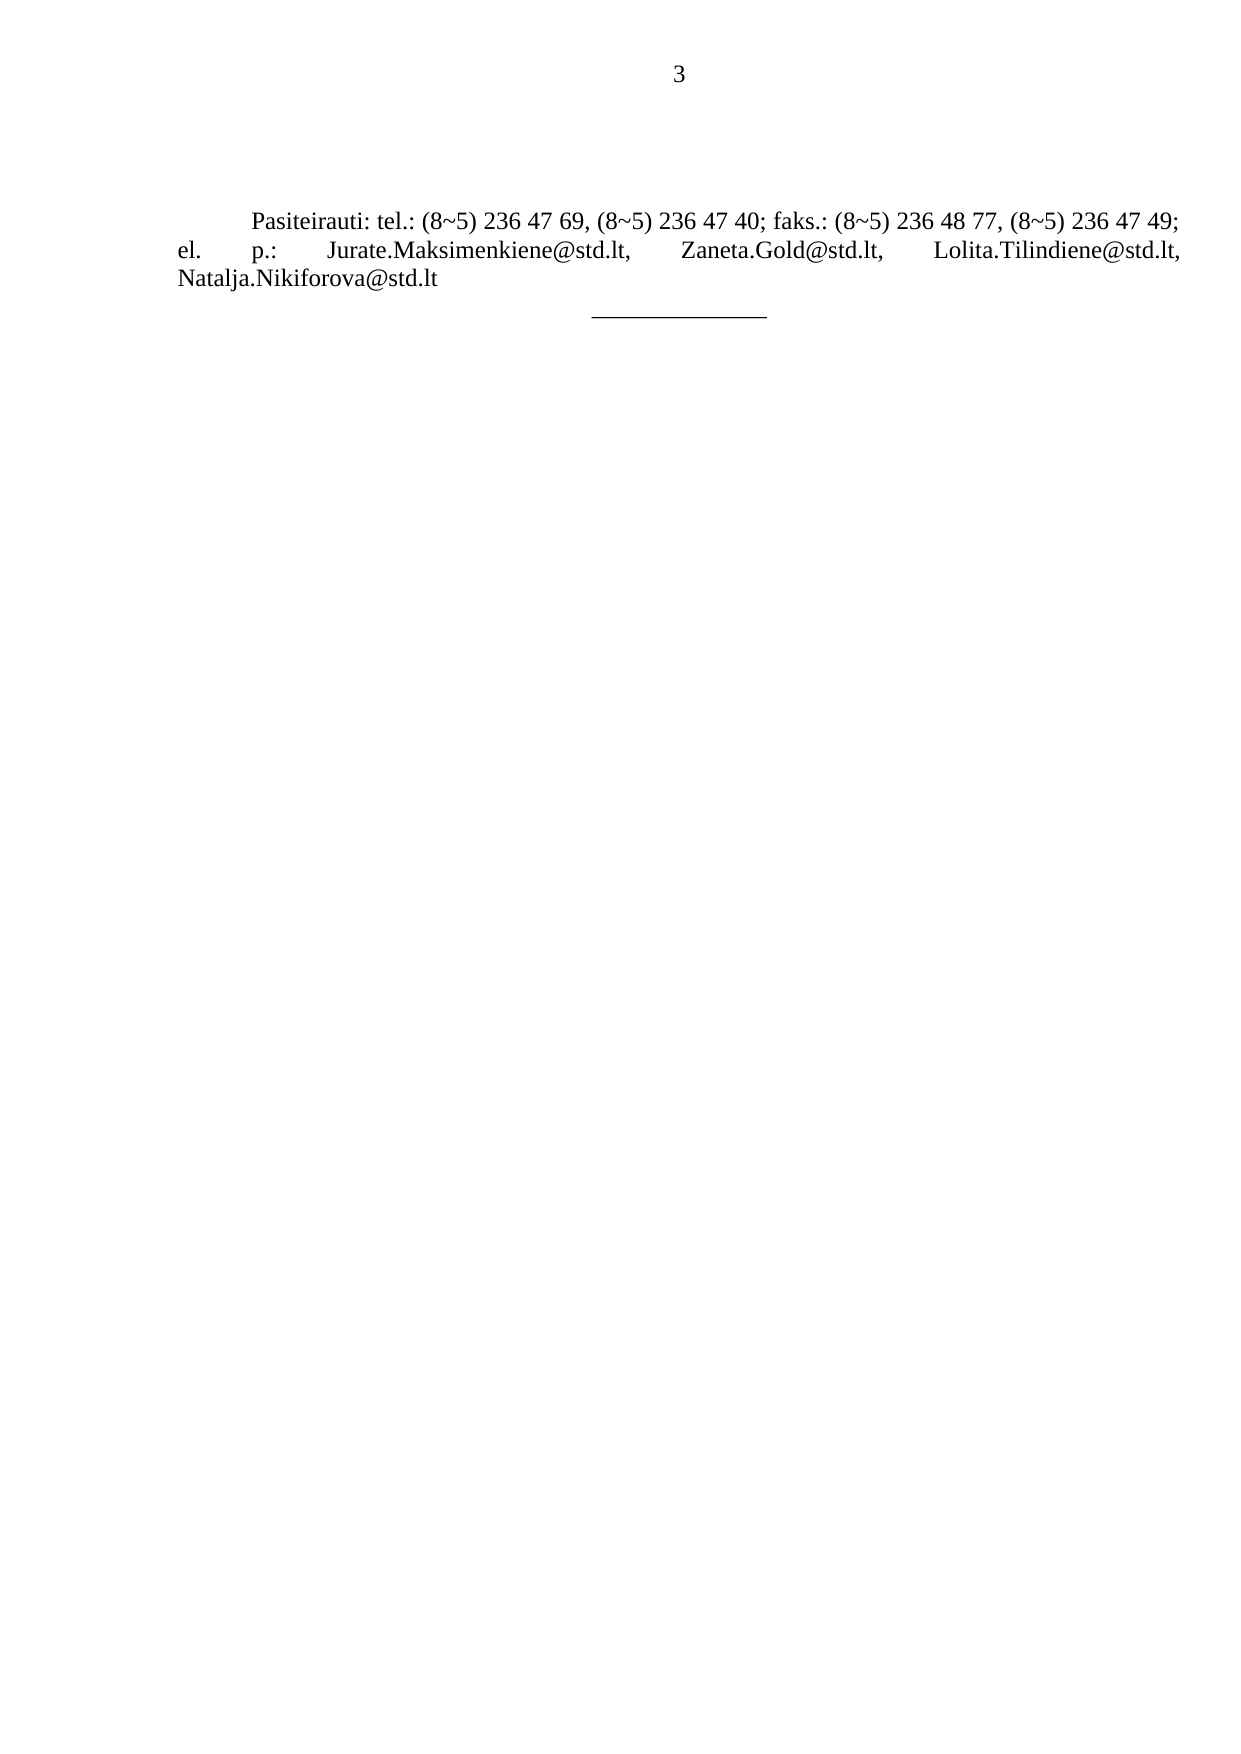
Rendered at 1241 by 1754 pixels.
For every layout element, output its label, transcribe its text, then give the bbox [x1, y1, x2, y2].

text ______________ [177, 292, 1181, 321]
text Pasiteirauti: tel.: (8~5) 236 47 69, (8~5) 236 47 40; faks.: (8~5) 236 48 77, (8~5) 236 47 49; el. p.: Jurate.Maksimenkiene@std.lt, Zaneta.Gold@std.lt, Lolita.Tilindiene@std.lt, Natalja.Nikiforova@std.lt [177, 206, 1181, 292]
